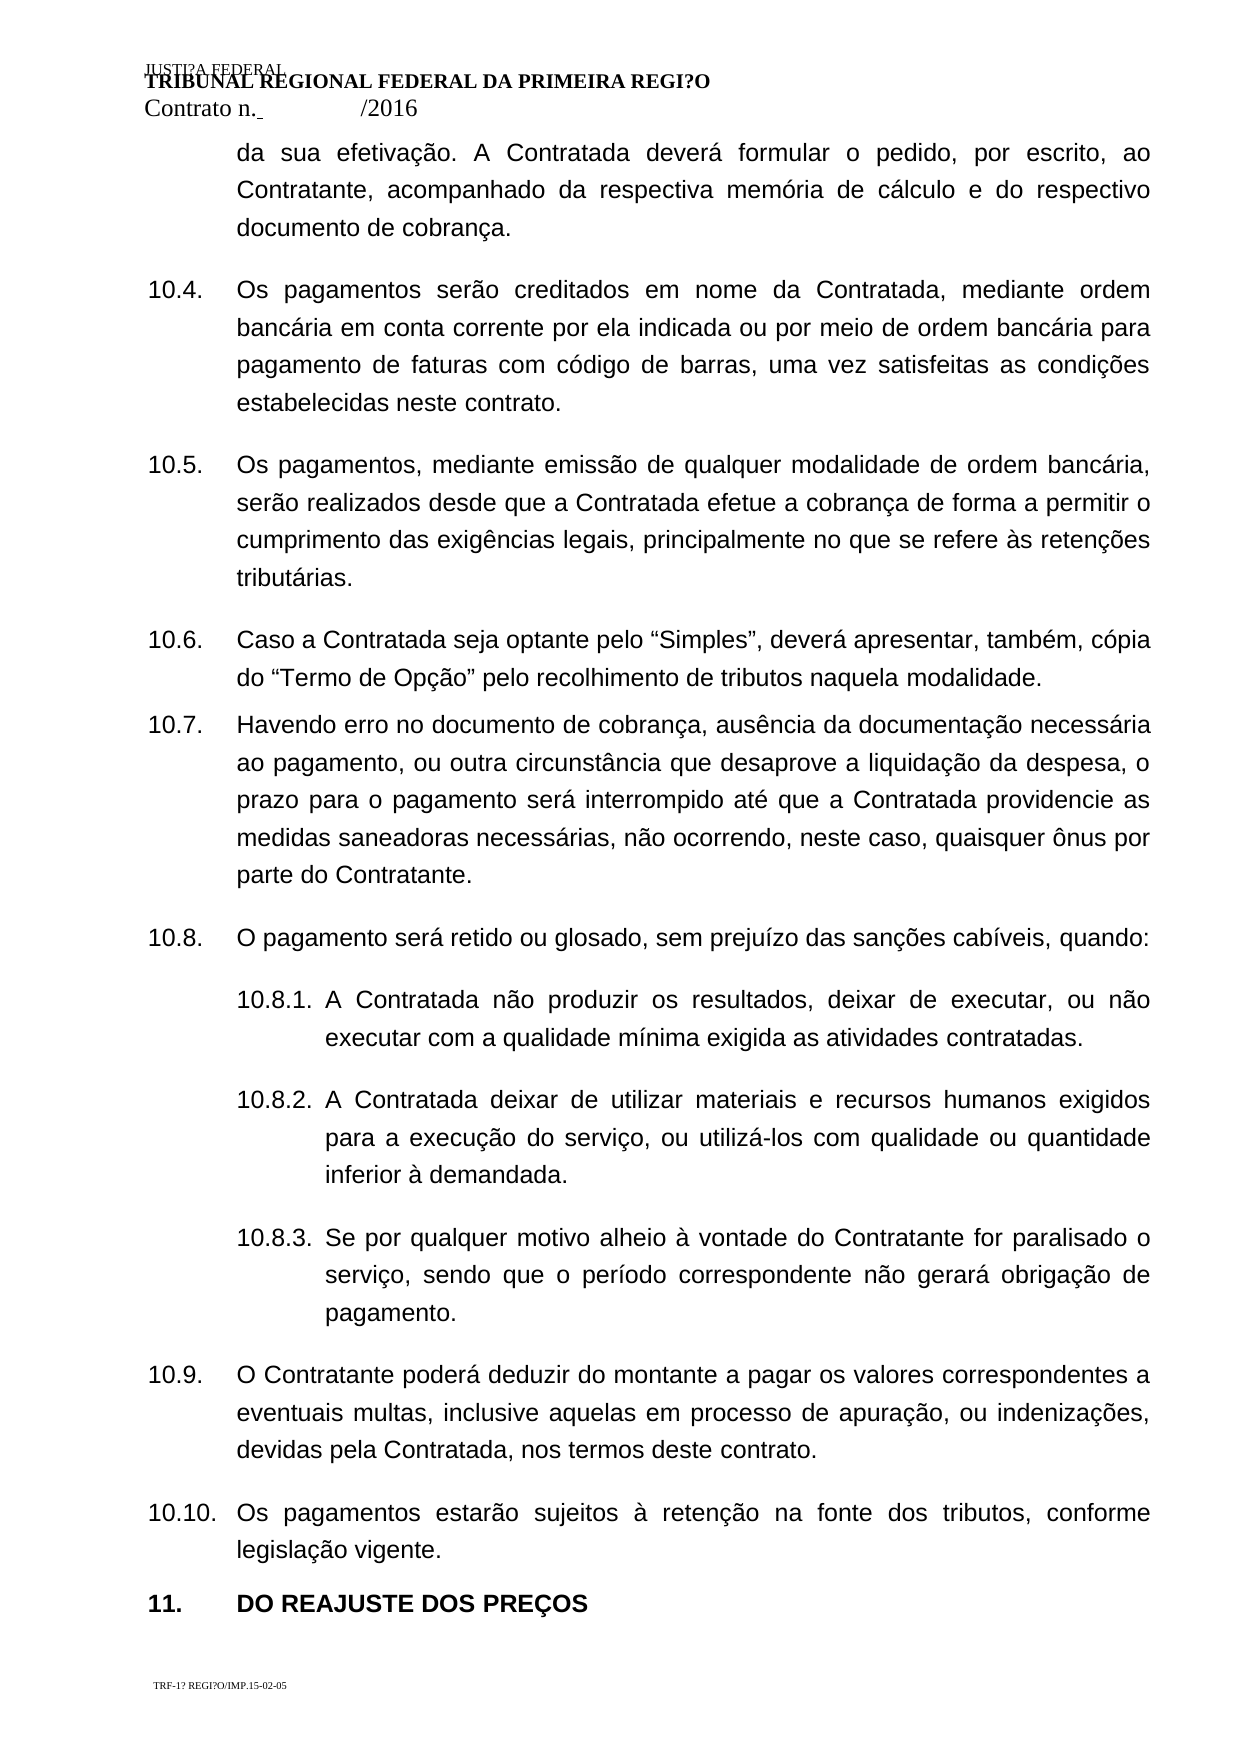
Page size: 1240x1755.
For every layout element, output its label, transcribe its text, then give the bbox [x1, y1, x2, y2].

list Os pagamentos serão creditados em nome da Contratada, mediante ordem bancária em conta corrente por ela indicada ou por meio de ordem bancária para pagamento de faturas com código de barras, uma vez satisfeitas as condições estabelecidas neste contrato. [148, 267, 1152, 417]
list Havendo erro no documento de cobrança, ausência da documentação necessária ao pagamento, ou outra circunstância que desaprove a liquidação da despesa, o prazo para o pagamento será interrompido até que a Contratada providencie as medidas saneadoras necessárias, não ocorrendo, neste caso, quaisquer ônus por parte do Contratante. [148, 701, 1152, 889]
subtitle DO REAJUSTE DOS PREÇOS [148, 1589, 1194, 1618]
list O pagamento será retido ou glosado, sem prejuízo das sanções cabíveis, quando: [148, 914, 1194, 951]
list Caso a Contratada seja optante pelo “Simples”, deverá apresentar, também, cópia do “Termo de Opção” pelo recolhimento de tributos naquela modalidade. [148, 617, 1152, 692]
list Se por qualquer motivo alheio à vontade do Contratante for paralisado o serviço, sendo que o período correspondente não gerará obrigação de pagamento. [236, 1214, 1152, 1326]
list Os pagamentos, mediante emissão de qualquer modalidade de ordem bancária, serão realizados desde que a Contratada efetue a cobrança de forma a permitir o cumprimento das exigências legais, principalmente no que se refere às retenções tributárias. [148, 442, 1152, 592]
list da sua efetivação. A Contratada deverá formular o pedido, por escrito, ao Contratante, acompanhado da respectiva memória de cálculo e do respectivo documento de cobrança. [148, 129, 1152, 242]
list O Contratante poderá deduzir do montante a pagar os valores correspondentes a eventuais multas, inclusive aquelas em processo de apuração, ou indenizações, devidas pela Contratada, nos termos deste contrato. [148, 1351, 1152, 1464]
list A Contratada não produzir os resultados, deixar de executar, ou não executar com a qualidade mínima exigida as atividades contratadas. [236, 976, 1152, 1051]
list Os pagamentos estarão sujeitos à retenção na fonte dos tributos, conforme legislação vigente. [148, 1489, 1152, 1564]
list A Contratada deixar de utilizar materiais e recursos humanos exigidos para a execução do serviço, ou utilizá-los com qualidade ou quantidade inferior à demandada. [236, 1076, 1152, 1189]
